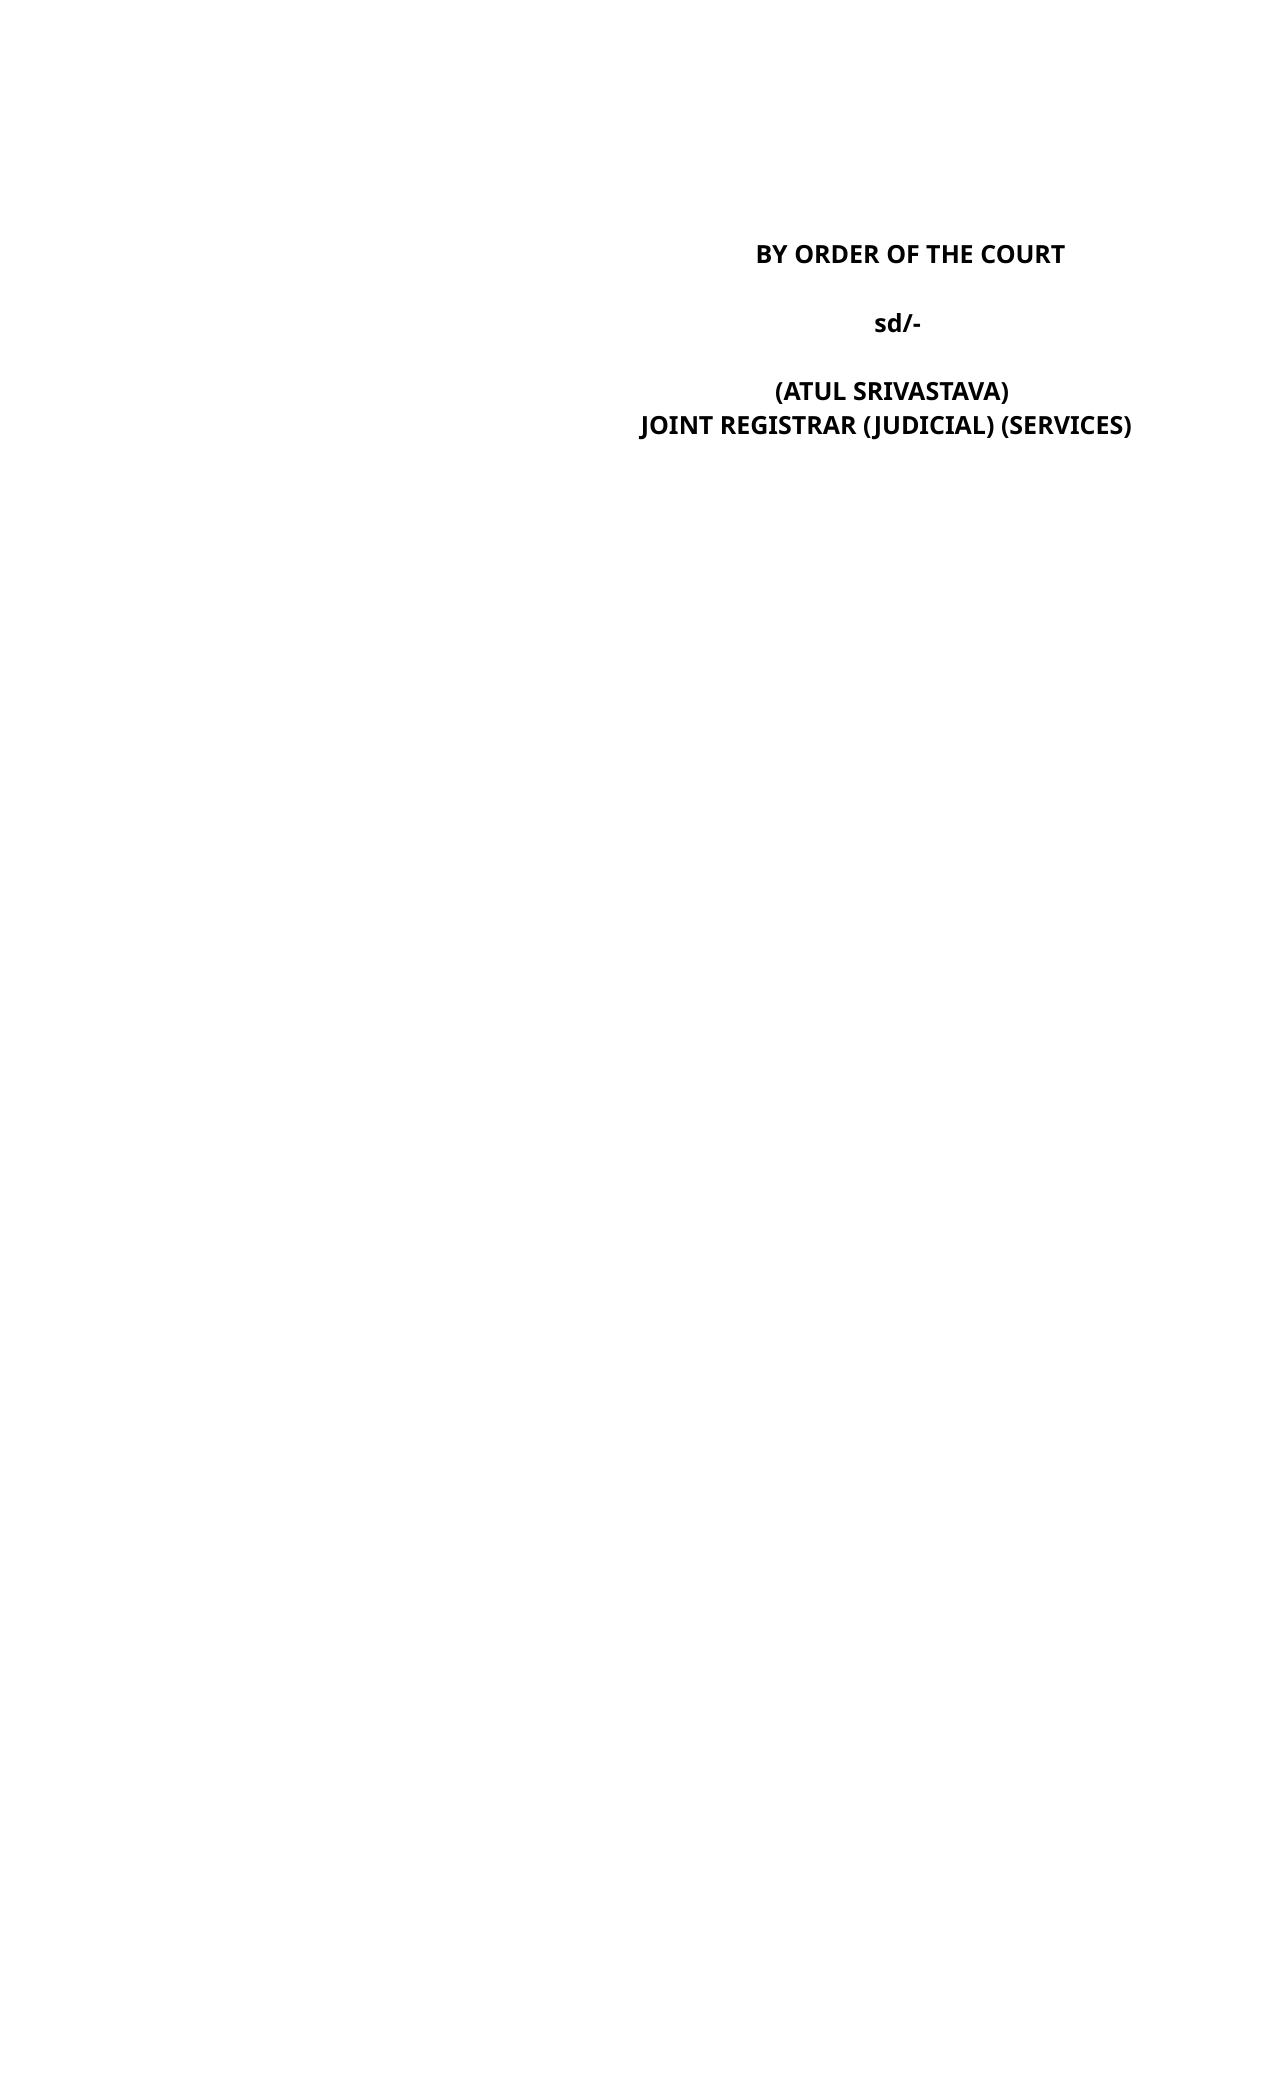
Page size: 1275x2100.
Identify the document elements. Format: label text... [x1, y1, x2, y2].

text JOINT REGISTRAR (JUDICIAL) (SERVICES) [236, 407, 1157, 442]
text (ATUL SRIVASTAVA) [236, 373, 1157, 407]
text BY ORDER OF THE COURT [236, 237, 1157, 271]
text sd/- [236, 305, 1157, 339]
